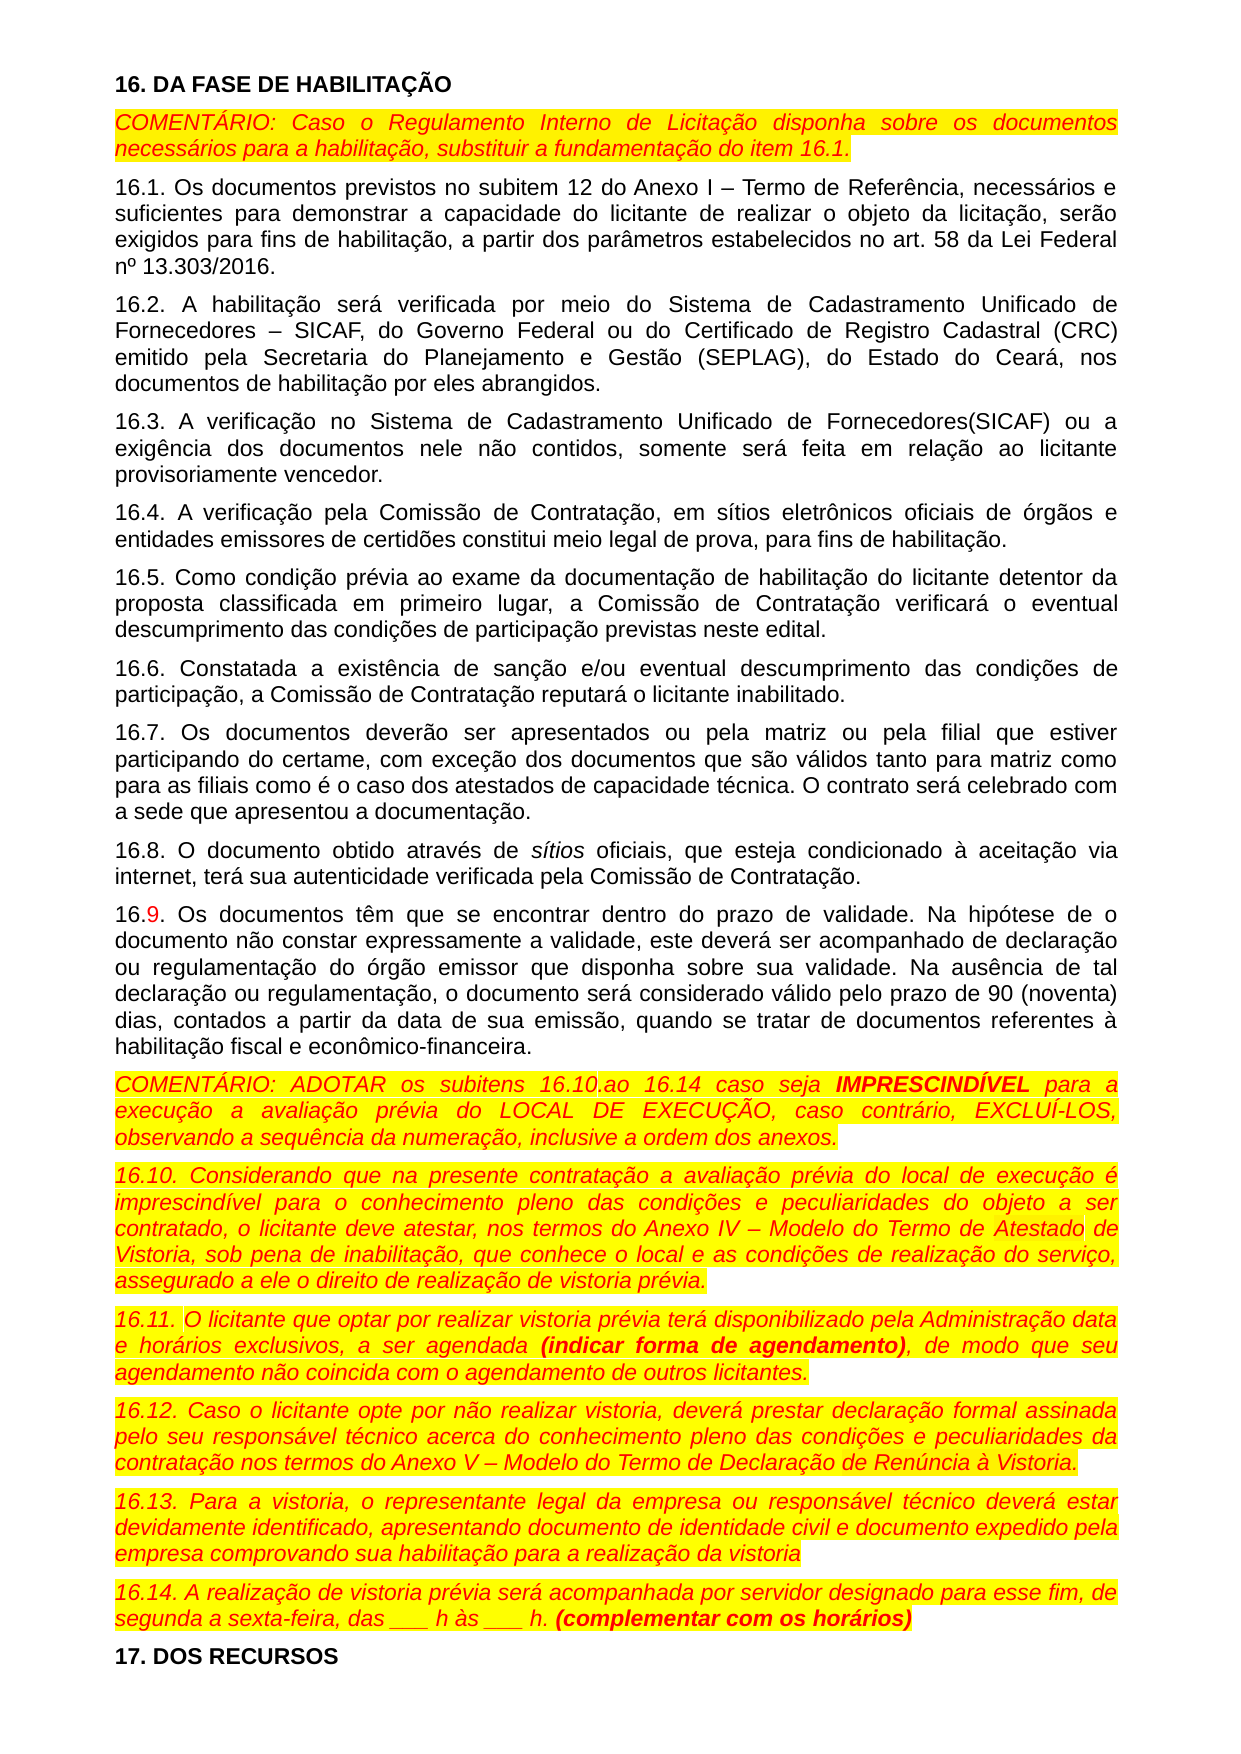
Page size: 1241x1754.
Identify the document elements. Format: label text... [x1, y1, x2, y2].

text 16.14. A realização de vistoria prévia será acompanhada por servidor designado para esse fim, de segunda a sexta-feira, das ___ h às ___ h. (complementar com os horários) [114, 1578, 1118, 1631]
text 16.13. Para a vistoria, o representante legal da empresa ou responsável técnico deverá estar devidamente identificado, apresentando documento de identidade civil e documento expedido pela empresa comprovando sua habilitação para a realização da vistoria [114, 1488, 1118, 1567]
text 16.8. O documento obtido através de sítios oficiais, que esteja condicionado à aceitação via internet, terá sua autenticidade verificada pela Comissão de Contratação. [114, 837, 1118, 889]
text 16.1. Os documentos previstos no subitem 12 do Anexo I – Termo de Referência, necessários e suficientes para demonstrar a capacidade do licitante de realizar o objeto da licitação, serão exigidos para fins de habilitação, a partir dos parâmetros estabelecidos no art. 58 da Lei Federal nº 13.303/2016. [114, 174, 1118, 279]
text 16.5. Como condição prévia ao exame da documentação de habilitação do licitante detentor da proposta classificada em primeiro lugar, a Comissão de Contratação verificará o eventual descumprimento das condições de participação previstas neste edital. [114, 564, 1118, 643]
text 16.2. A habilitação será verificada por meio do Sistema de Cadastramento Unificado de Fornecedores – SICAF, do Governo Federal ou do Certificado de Registro Cadastral (CRC) emitido pela Secretaria do Planejamento e Gestão (SEPLAG), do Estado do Ceará, nos documentos de habilitação por eles abrangidos. [114, 291, 1118, 396]
text 16.3. A verificação no Sistema de Cadastramento Unificado de Fornecedores(SICAF) ou a exigência dos documentos nele não contidos, somente será feita em relação ao licitante provisoriamente vencedor. [114, 408, 1118, 487]
text 16.9. Os documentos têm que se encontrar dentro do prazo de validade. Na hipótese de o documento não constar expressamente a validade, este deverá ser acompanhado de declaração ou regulamentação do órgão emissor que disponha sobre sua validade. Na ausência de tal declaração ou regulamentação, o documento será considerado válido pelo prazo de 90 (noventa) dias, contados a partir da data de sua emissão, quando se tratar de documentos referentes à habilitação fiscal e econômico-financeira. [114, 901, 1118, 1059]
text 16.4. A verificação pela Comissão de Contratação, em sítios eletrônicos oficiais de órgãos e entidades emissores de certidões constitui meio legal de prova, para fins de habilitação. [114, 499, 1118, 552]
text 16.6. Constatada a existência de sanção e/ou eventual descumprimento das condições de participação, a Comissão de Contratação reputará o licitante inabilitado. [114, 655, 1118, 707]
text 16.11. O licitante que optar por realizar vistoria prévia terá disponibilizado pela Administração data e horários exclusivos, a ser agendada (indicar forma de agendamento), de modo que seu agendamento não coincida com o agendamento de outros licitantes. [114, 1306, 1118, 1385]
text 16.10. Considerando que na presente contratação a avaliação prévia do local de execução é imprescindível para o conhecimento pleno das condições e peculiaridades do objeto a ser contratado, o licitante deve atestar, nos termos do Anexo IV – Modelo do Termo de Atestado de Vistoria, sob pena de inabilitação, que conhece o local e as condições de realização do serviço, assegurado a ele o direito de realização de vistoria prévia. [114, 1162, 1118, 1294]
text 16. DA FASE DE HABILITAÇÃO [114, 71, 1118, 97]
text 16.12. Caso o licitante opte por não realizar vistoria, deverá prestar declaração formal assinada pelo seu responsável técnico acerca do conhecimento pleno das condições e peculiaridades da contratação nos termos do Anexo V – Modelo do Termo de Declaração de Renúncia à Vistoria. [114, 1397, 1118, 1476]
text 17. DOS RECURSOS [114, 1643, 1118, 1669]
text COMENTÁRIO: Caso o Regulamento Interno de Licitação disponha sobre os documentos necessários para a habilitação, substituir a fundamentação do item 16.1. [114, 109, 1118, 162]
text COMENTÁRIO: ADOTAR os subitens 16.10.ao 16.14 caso seja IMPRESCINDÍVEL para a execução a avaliação prévia do LOCAL DE EXECUÇÃO, caso contrário, EXCLUÍ-LOS, observando a sequência da numeração, inclusive a ordem dos anexos. [114, 1071, 1118, 1150]
text 16.7. Os documentos deverão ser apresentados ou pela matriz ou pela filial que estiver participando do certame, com exceção dos documentos que são válidos tanto para matriz como para as filiais como é o caso dos atestados de capacidade técnica. O contrato será celebrado com a sede que apresentou a documentação. [114, 719, 1118, 825]
